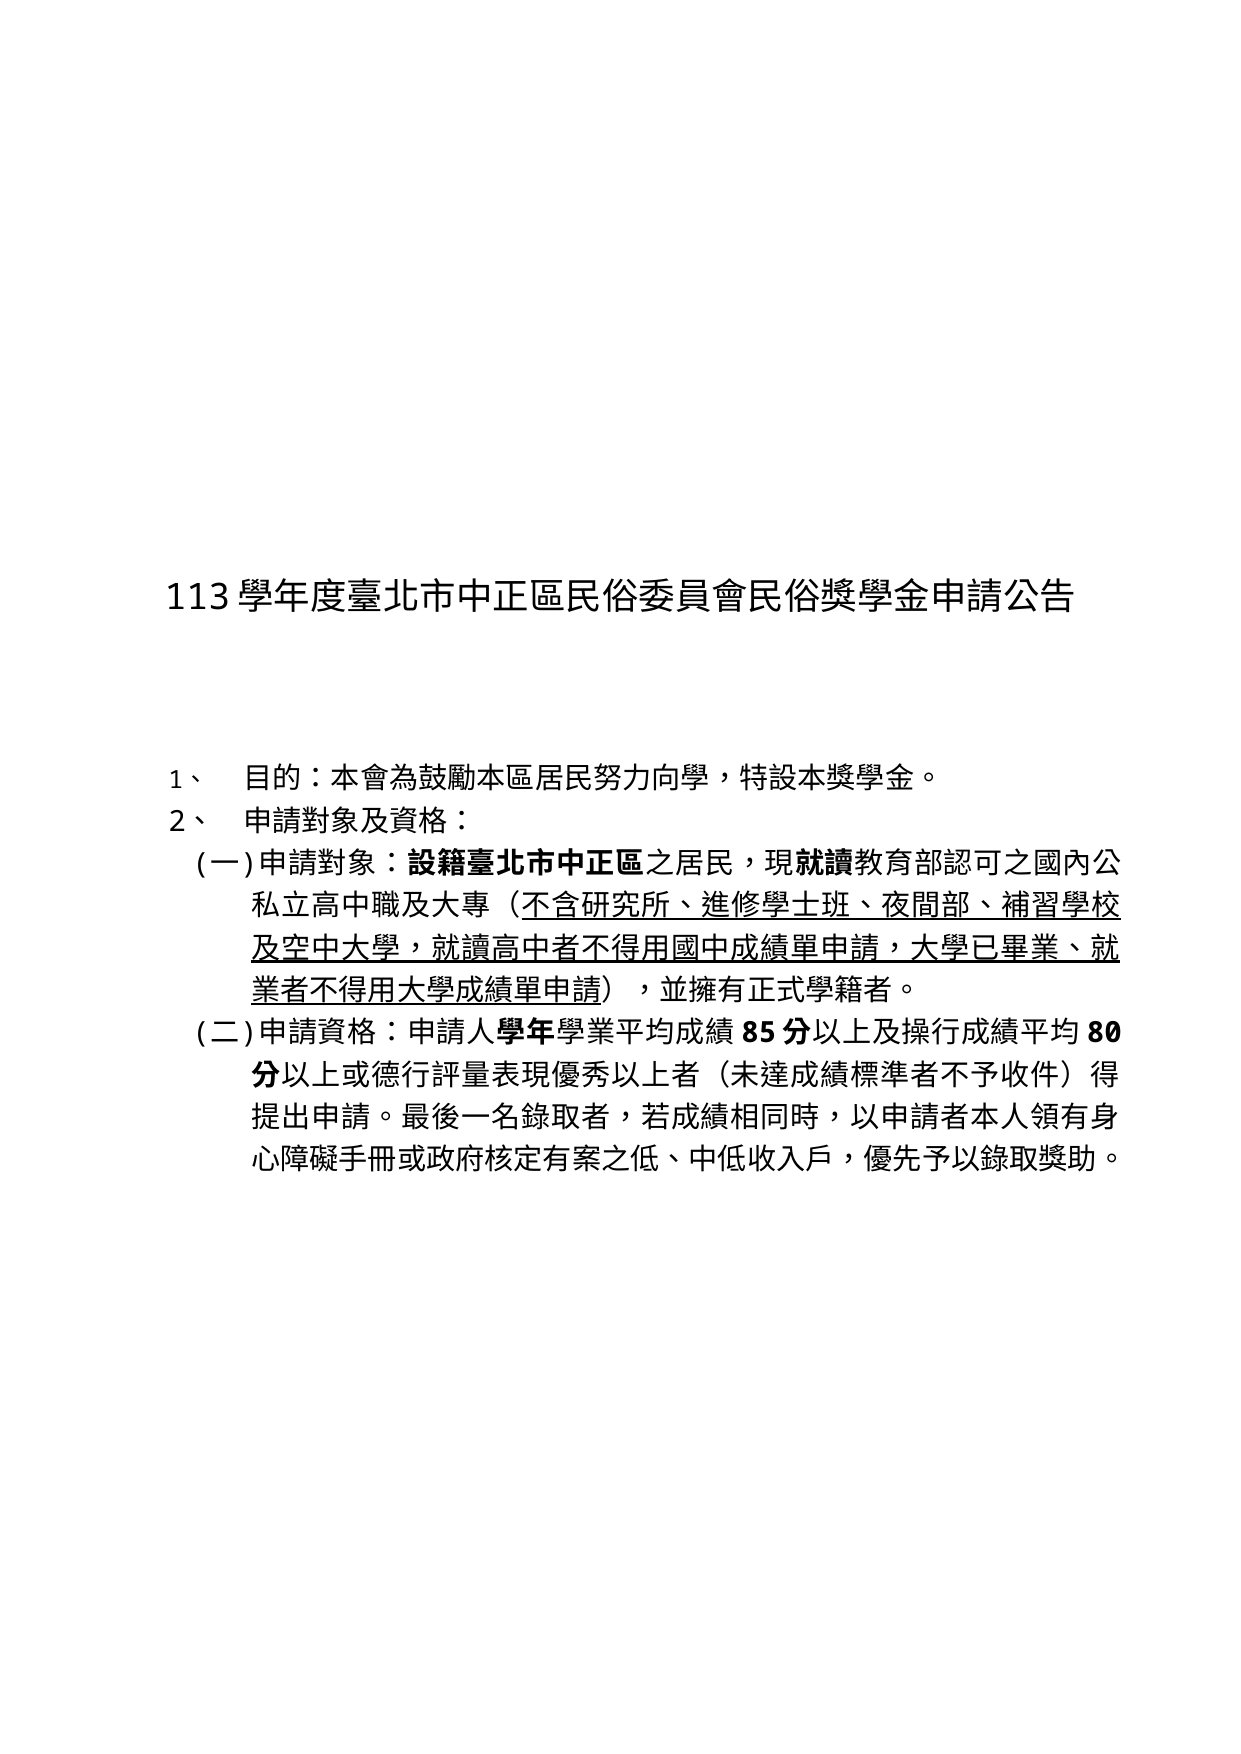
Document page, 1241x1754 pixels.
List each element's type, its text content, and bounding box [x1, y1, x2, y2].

list 申請對象及資格： [168, 797, 1122, 839]
text 113學年度臺北市中正區民俗委員會民俗獎學金申請公告 [118, 567, 1122, 620]
text (二)申請資格：申請人學年學業平均成績85分以上及操行成績平均80分以上或德行評量表現優秀以上者（未達成績標準者不予收件）得提出申請。最後一名錄取者，若成績相同時，以申請者本人領有身心障礙手冊或政府核定有案之低、中低收入戶，優先予以錄取獎助。 [192, 1009, 1122, 1178]
text (一)申請對象：設籍臺北市中正區之居民，現就讀教育部認可之國內公私立高中職及大專（不含研究所、進修學士班、夜間部、補習學校及空中大學，就讀高中者不得用國中成績單申請，大學已畢業、就業者不得用大學成績單申請），並擁有正式學籍者。 [192, 839, 1122, 1009]
list 目的：本會為鼓勵本區居民努力向學，特設本獎學金。 [168, 755, 1122, 797]
